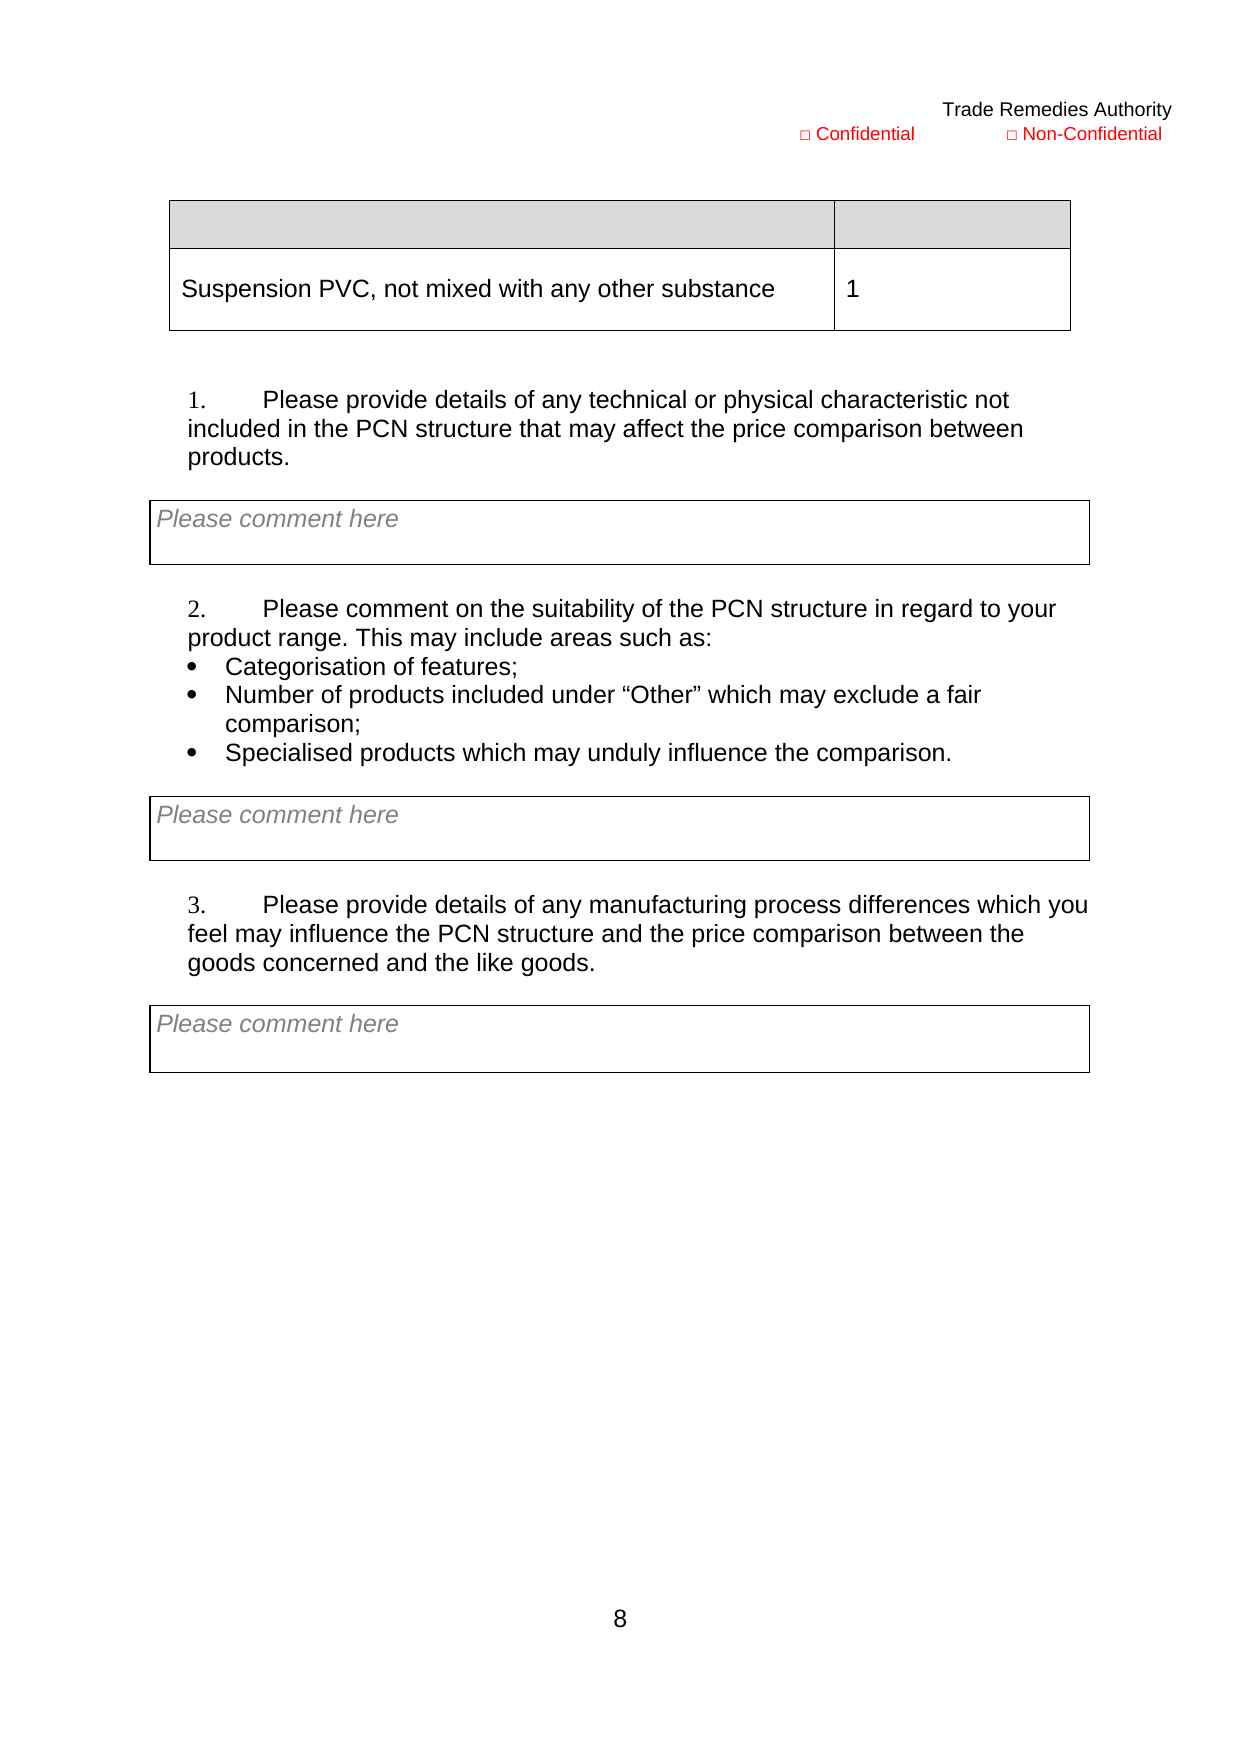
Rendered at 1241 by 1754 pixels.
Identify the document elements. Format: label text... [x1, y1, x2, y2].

table_cell Suspension PVC, not mixed with any other substance [170, 249, 834, 330]
table_cell 1 [835, 249, 1070, 330]
table_header Please comment here [151, 1006, 1089, 1072]
table_header [835, 201, 1070, 248]
list Categorisation of features; [187, 652, 1090, 681]
list Please provide details of any technical or physical characteristic not included in the PCN structure that may affect the price comparison between products. [187, 385, 1090, 471]
list Please provide details of any manufacturing process differences which you feel may influence the PCN structure and the price comparison between the goods concerned and the like goods. [187, 890, 1090, 976]
list Please comment on the suitability of the PCN structure in regard to your product range. This may include areas such as: [187, 594, 1090, 652]
table_header [170, 201, 834, 248]
table_header Please comment here [151, 797, 1089, 860]
table_header Please comment here [151, 501, 1089, 564]
list Number of products included under “Other” which may exclude a fair comparison; [187, 681, 1090, 738]
list Specialised products which may unduly influence the comparison. [187, 738, 1090, 767]
